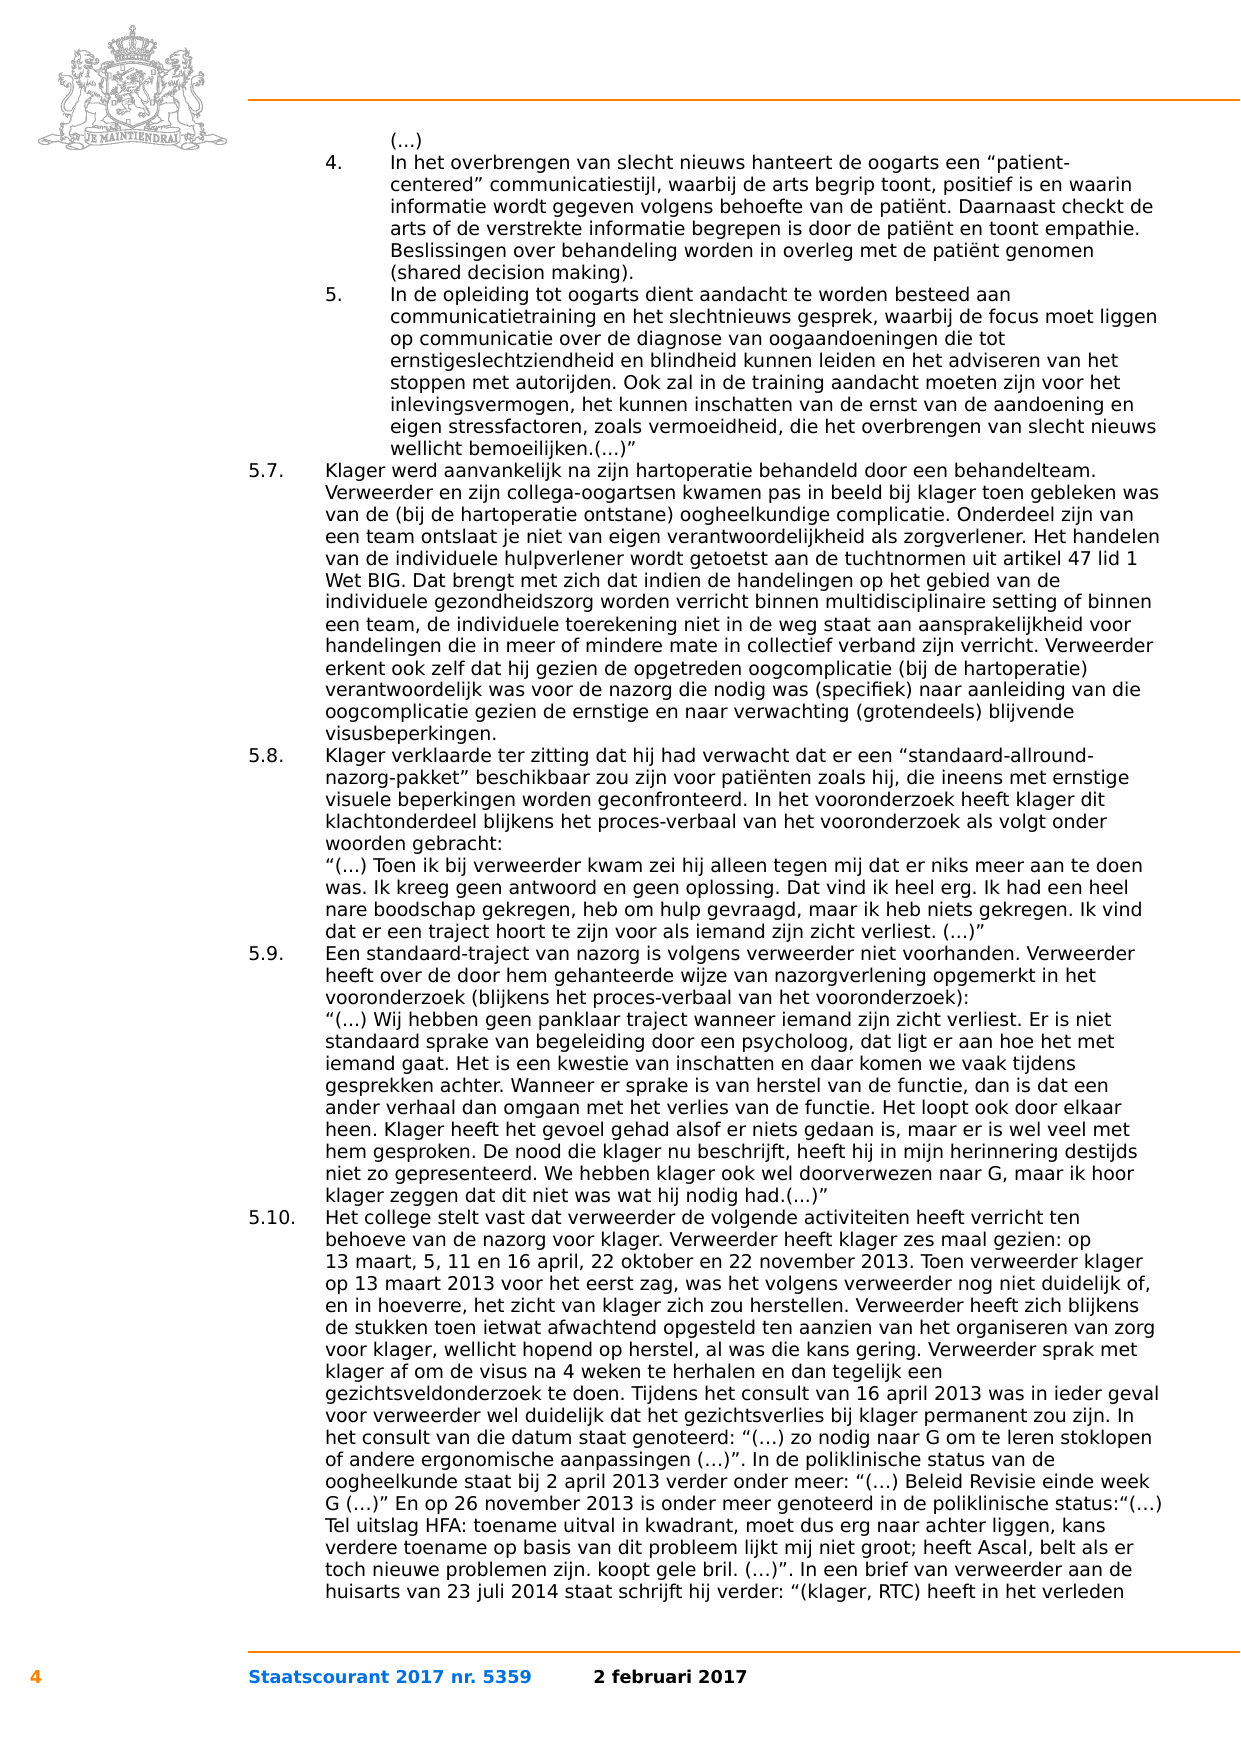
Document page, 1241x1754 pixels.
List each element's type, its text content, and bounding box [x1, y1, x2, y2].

text 4. In het overbrengen van slecht nieuws hanteert de oogarts een “patient-centered” communicatiestijl, waarbij de arts begrip toont, positief is en waarin informatie wordt gegeven volgens behoefte van de patiënt. Daarnaast checkt de arts of de verstrekte informatie begrepen is door de patiënt en toont empathie. Beslissingen over behandeling worden in overleg met de patiënt genomen (shared decision making). [325, 152, 1163, 284]
text “(...) Wij hebben geen panklaar traject wanneer iemand zijn zicht verliest. Er is niet standaard sprake van begeleiding door een psycholoog, dat ligt er aan hoe het met iemand gaat. Het is een kwestie van inschatten en daar komen we vaak tijdens gesprekken achter. Wanneer er sprake is van herstel van de functie, dan is dat een ander verhaal dan omgaan met het verlies van de functie. Het loopt ook door elkaar heen. Klager heeft het gevoel gehad alsof er niets gedaan is, maar er is wel veel met hem gesproken. De nood die klager nu beschrijft, heeft hij in mijn herinnering destijds niet zo gepresenteerd. We hebben klager ook wel doorverwezen naar G, maar ik hoor klager zeggen dat dit niet was wat hij nodig had.(...)” [325, 1009, 1163, 1207]
text 5.9. Een standaard-traject van nazorg is volgens verweerder niet voorhanden. Verweerder heeft over de door hem gehanteerde wijze van nazorgverlening opgemerkt in het vooronderzoek (blijkens het proces-verbaal van het vooronderzoek): [248, 943, 1163, 1009]
text 5.7. Klager werd aanvankelijk na zijn hartoperatie behandeld door een behandelteam. Verweerder en zijn collega-oogartsen kwamen pas in beeld bij klager toen gebleken was van de (bij de hartoperatie ontstane) oogheelkundige complicatie. Onderdeel zijn van een team ontslaat je niet van eigen verantwoordelijkheid als zorgverlener. Het handelen van de individuele hulpverlener wordt getoetst aan de tuchtnormen uit artikel 47 lid 1 Wet BIG. Dat brengt met zich dat indien de handelingen op het gebied van de individuele gezondheidszorg worden verricht binnen multidisciplinaire setting of binnen een team, de individuele toerekening niet in de weg staat aan aansprakelijkheid voor handelingen die in meer of mindere mate in collectief verband zijn verricht. Verweerder erkent ook zelf dat hij gezien de opgetreden oogcomplicatie (bij de hartoperatie) verantwoordelijk was voor de nazorg die nodig was (specifiek) naar aanleiding van die oogcomplicatie gezien de ernstige en naar verwachting (grotendeels) blijvende visusbeperkingen. [248, 459, 1163, 745]
text “(...) Toen ik bij verweerder kwam zei hij alleen tegen mij dat er niks meer aan te doen was. Ik kreeg geen antwoord en geen oplossing. Dat vind ik heel erg. Ik had een heel nare boodschap gekregen, heb om hulp gevraagd, maar ik heb niets gekregen. Ik vind dat er een traject hoort te zijn voor als iemand zijn zicht verliest. (...)” [325, 855, 1163, 943]
text (...) [390, 130, 1163, 152]
text 5.8. Klager verklaarde ter zitting dat hij had verwacht dat er een “standaard-allround-nazorg-pakket” beschikbaar zou zijn voor patiënten zoals hij, die ineens met ernstige visuele beperkingen worden geconfronteerd. In het vooronderzoek heeft klager dit klachtonderdeel blijkens het proces-verbaal van het vooronderzoek als volgt onder woorden gebracht: [248, 745, 1163, 855]
text 5. In de opleiding tot oogarts dient aandacht te worden besteed aan communicatietraining en het slechtnieuws gesprek, waarbij de focus moet liggen op communicatie over de diagnose van oogaandoeningen die tot ernstigeslechtziendheid en blindheid kunnen leiden en het adviseren van het stoppen met autorijden. Ook zal in de training aandacht moeten zijn voor het inlevingsvermogen, het kunnen inschatten van de ernst van de aandoening en eigen stressfactoren, zoals vermoeidheid, die het overbrengen van slecht nieuws wellicht bemoeilijken.(...)” [325, 284, 1163, 459]
picture [38, 25, 227, 150]
text 5.10. Het college stelt vast dat verweerder de volgende activiteiten heeft verricht ten behoeve van de nazorg voor klager. Verweerder heeft klager zes maal gezien: op 13 maart, 5, 11 en 16 april, 22 oktober en 22 november 2013. Toen verweerder klager op 13 maart 2013 voor het eerst zag, was het volgens verweerder nog niet duidelijk of, en in hoeverre, het zicht van klager zich zou herstellen. Verweerder heeft zich blijkens de stukken toen ietwat afwachtend opgesteld ten aanzien van het organiseren van zorg voor klager, wellicht hopend op herstel, al was die kans gering. Verweerder sprak met klager af om de visus na 4 weken te herhalen en dan tegelijk een gezichtsveldonderzoek te doen. Tijdens het consult van 16 april 2013 was in ieder geval voor verweerder wel duidelijk dat het gezichtsverlies bij klager permanent zou zijn. In het consult van die datum staat genoteerd: “(…) zo nodig naar G om te leren stoklopen of andere ergonomische aanpassingen (…)”. In de poliklinische status van de oogheelkunde staat bij 2 april 2013 verder onder meer: “(…) Beleid Revisie einde week G (…)” En op 26 november 2013 is onder meer genoteerd in de poliklinische status:“(…) Tel uitslag HFA: toename uitval in kwadrant, moet dus erg naar achter liggen, kans verdere toename op basis van dit probleem lijkt mij niet groot; heeft Ascal, belt als er toch nieuwe problemen zijn. koopt gele bril. (…)”. In een brief van verweerder aan de huisarts van 23 juli 2014 staat schrijft hij verder: “(klager, RTC) heeft in het verleden [248, 1207, 1163, 1602]
